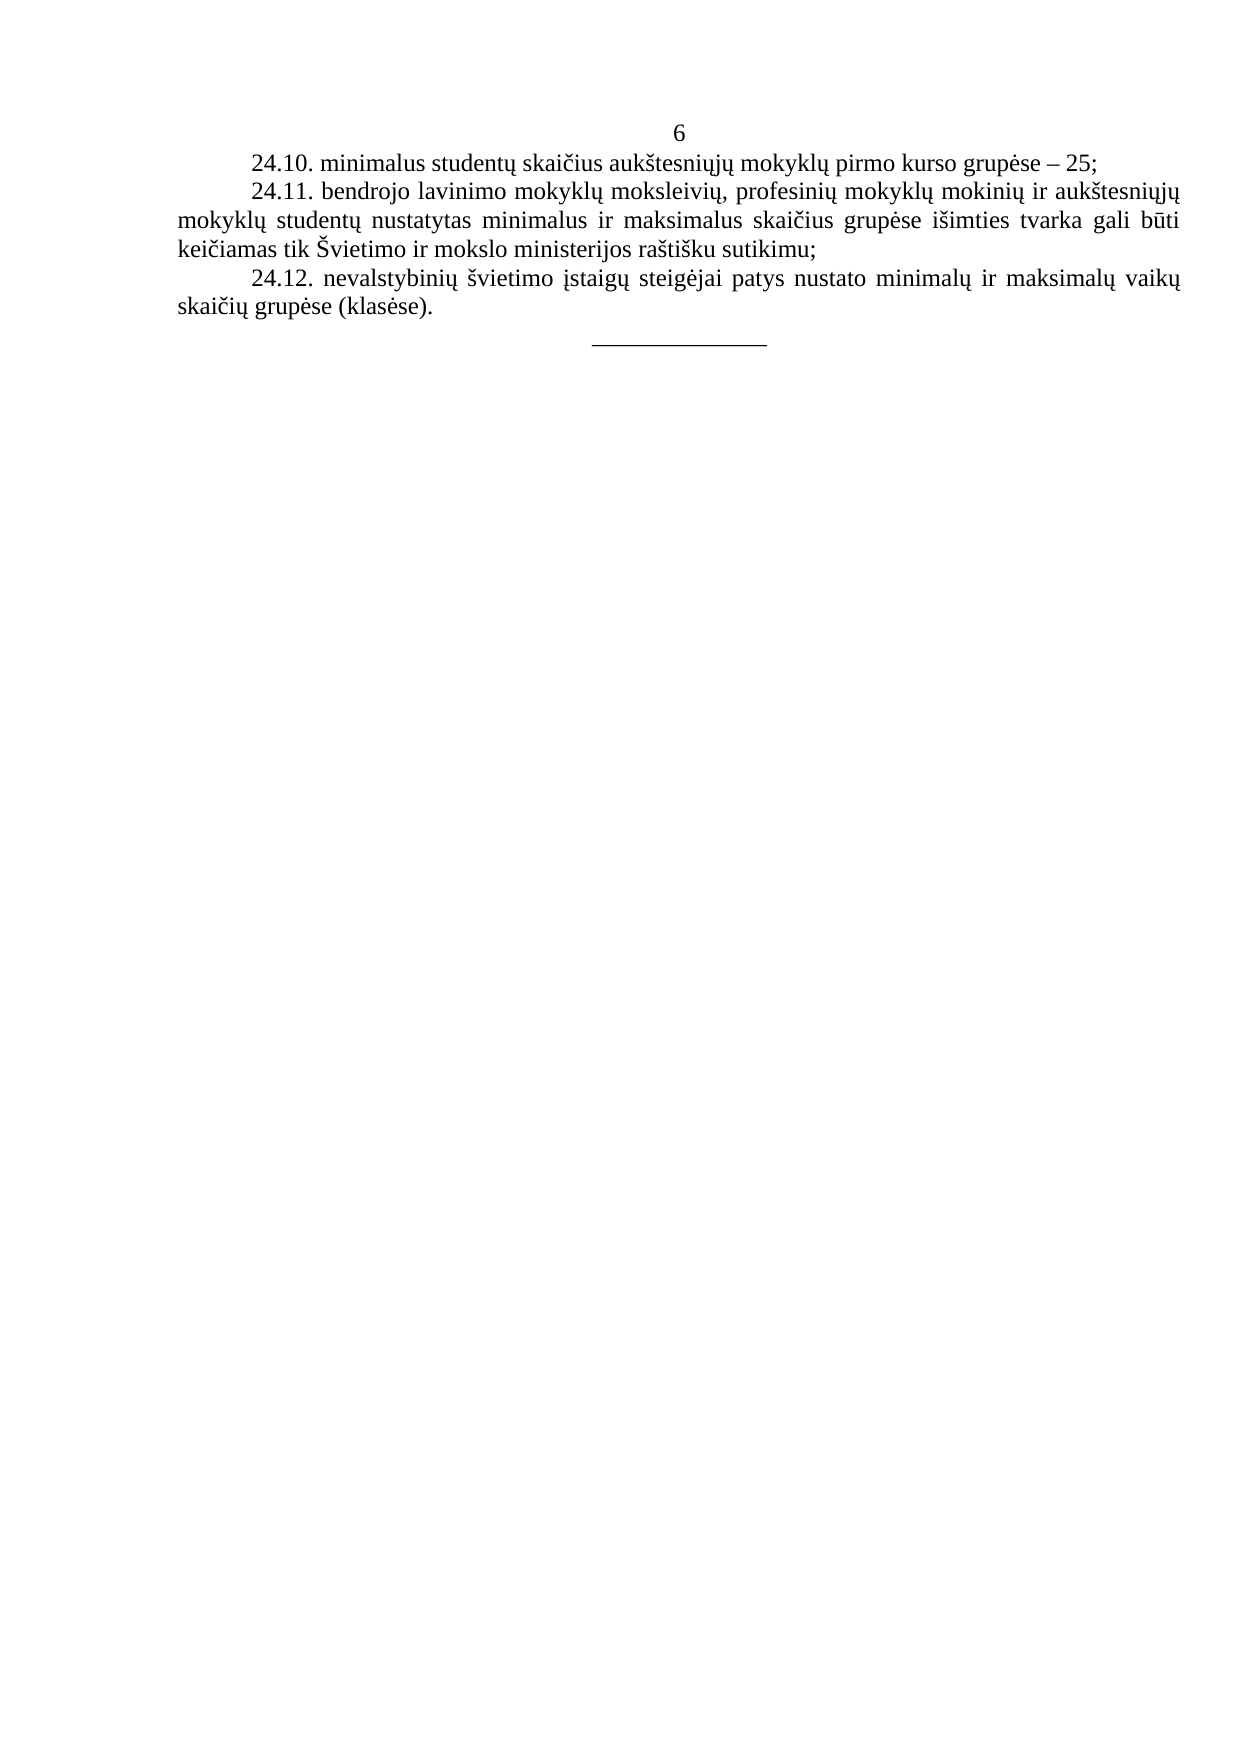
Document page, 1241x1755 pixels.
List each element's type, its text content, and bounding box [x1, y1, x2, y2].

text 24.12. nevalstybinių švietimo įstaigų steigėjai patys nustato minimalų ir maksimalų vaikų skaičių grupėse (klasėse). [177, 263, 1181, 320]
text 24.11. bendrojo lavinimo mokyklų moksleivių, profesinių mokyklų mokinių ir aukštesniųjų mokyklų studentų nustatytas minimalus ir maksimalus skaičius grupėse išimties tvarka gali būti keičiamas tik Švietimo ir mokslo ministerijos raštišku sutikimu; [177, 176, 1181, 263]
text ______________ [177, 320, 1181, 349]
text 24.10. minimalus studentų skaičius aukštesniųjų mokyklų pirmo kurso grupėse – 25; [177, 148, 1181, 176]
